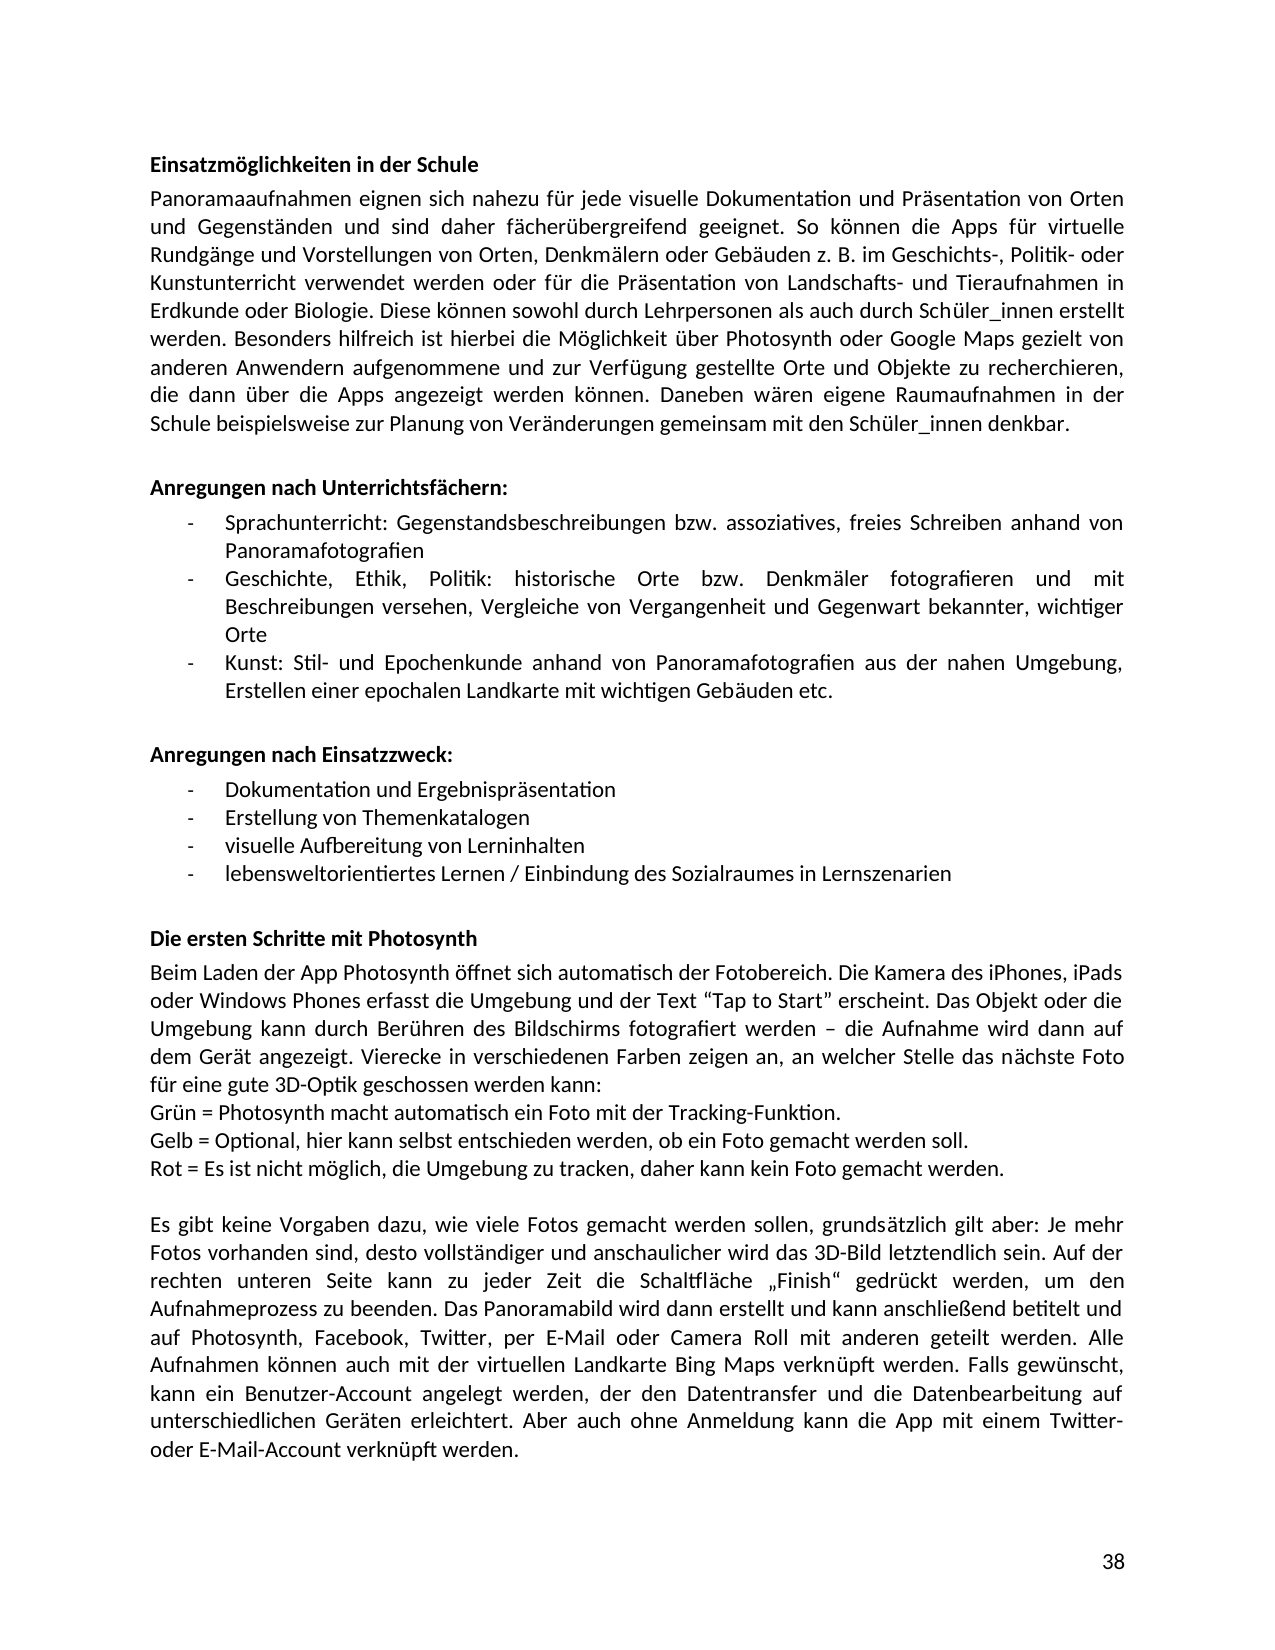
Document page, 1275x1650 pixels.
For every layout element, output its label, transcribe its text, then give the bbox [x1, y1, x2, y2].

subtitle Anregungen nach Unterrichtsfächern: [150, 473, 1125, 501]
text Es gibt keine Vorgaben dazu, wie viele Fotos gemacht werden sollen, grundsätzlich gilt aber: Je mehr Fotos vorhanden sind, desto vollständiger und anschaulicher wird das 3D-Bild letztendlich sein. Auf der rechten unteren Seite kann zu jeder Zeit die Schaltfläche „Finish“ gedrückt werden, um den Aufnahmeprozess zu beenden. Das Panoramabild wird dann erstellt und kann anschließend betitelt und auf Photosynth, Facebook, Twitter, per E-Mail oder Camera Roll mit anderen geteilt werden. Alle Aufnahmen können auch mit der virtuellen Landkarte Bing Maps verknüpft werden. Falls gewünscht, kann ein Benutzer-Account angelegt werden, der den Datentransfer und die Datenbearbeitung auf unterschiedlichen Geräten erleichtert. Aber auch ohne Anmeldung kann die App mit einem Twitter- oder E-Mail-Account verknüpft werden. [150, 1211, 1125, 1463]
text Beim Laden der App Photosynth öffnet sich automatisch der Fotobereich. Die Kamera des iPhones, iPads oder Windows Phones erfasst die Umgebung und der Text “Tap to Start” erscheint. Das Objekt oder die Umgebung kann durch Berühren des Bildschirms fotografiert werden – die Aufnahme wird dann auf dem Gerät angezeigt. Vierecke in verschiedenen Farben zeigen an, an welcher Stelle das nächste Foto für eine gute 3D-Optik geschossen werden kann: [150, 958, 1125, 1098]
text Panoramaaufnahmen eignen sich nahezu für jede visuelle Dokumentation und Präsentation von Orten und Gegenständen und sind daher fächerübergreifend geeignet. So können die Apps für virtuelle Rundgänge und Vorstellungen von Orten, Denkmälern oder Gebäuden z. B. im Geschichts-, Politik- oder Kunstunterricht verwendet werden oder für die Präsentation von Landschafts- und Tieraufnahmen in Erdkunde oder Biologie. Diese können sowohl durch Lehrpersonen als auch durch Schüler_innen erstellt werden. Besonders hilfreich ist hierbei die Möglichkeit über Photosynth oder Google Maps gezielt von anderen Anwendern aufgenommene und zur Verfügung gestellte Orte und Objekte zu recherchieren, die dann über die Apps angezeigt werden können. Daneben wären eigene Raumaufnahmen in der Schule beispielsweise zur Planung von Veränderungen gemeinsam mit den Schüler_innen denkbar. [150, 184, 1125, 437]
subtitle Anregungen nach Einsatzzweck: [150, 741, 1125, 769]
list Dokumentation und Ergebnispräsentation [187, 775, 1125, 803]
list Kunst: Stil- und Epochenkunde anhand von Panoramafotografien aus der nahen Umgebung, Erstellen einer epochalen Landkarte mit wichtigen Gebäuden etc. [187, 648, 1125, 704]
list Geschichte, Ethik, Politik: historische Orte bzw. Denkmäler fotografieren und mit Beschreibungen versehen, Vergleiche von Vergangenheit und Gegenwart bekannter, wichtiger Orte [187, 564, 1125, 648]
list lebensweltorientiertes Lernen / Einbindung des Sozialraumes in Lernszenarien [187, 859, 1125, 887]
subtitle Einsatzmöglichkeiten in der Schule [150, 150, 1125, 178]
list visuelle Aufbereitung von Lerninhalten [187, 831, 1125, 859]
text Grün = Photosynth macht automatisch ein Foto mit der Tracking-Funktion. Gelb = Optional, hier kann selbst entschieden werden, ob ein Foto gemacht werden soll. Rot = Es ist nicht möglich, die Umgebung zu tracken, daher kann kein Foto gemacht werden. [150, 1098, 1125, 1182]
subtitle Die ersten Schritte mit Photosynth [150, 924, 1125, 952]
list Sprachunterricht: Gegenstandsbeschreibungen bzw. assoziatives, freies Schreiben anhand von Panoramafotografien [187, 508, 1125, 564]
list Erstellung von Themenkatalogen [187, 803, 1125, 831]
